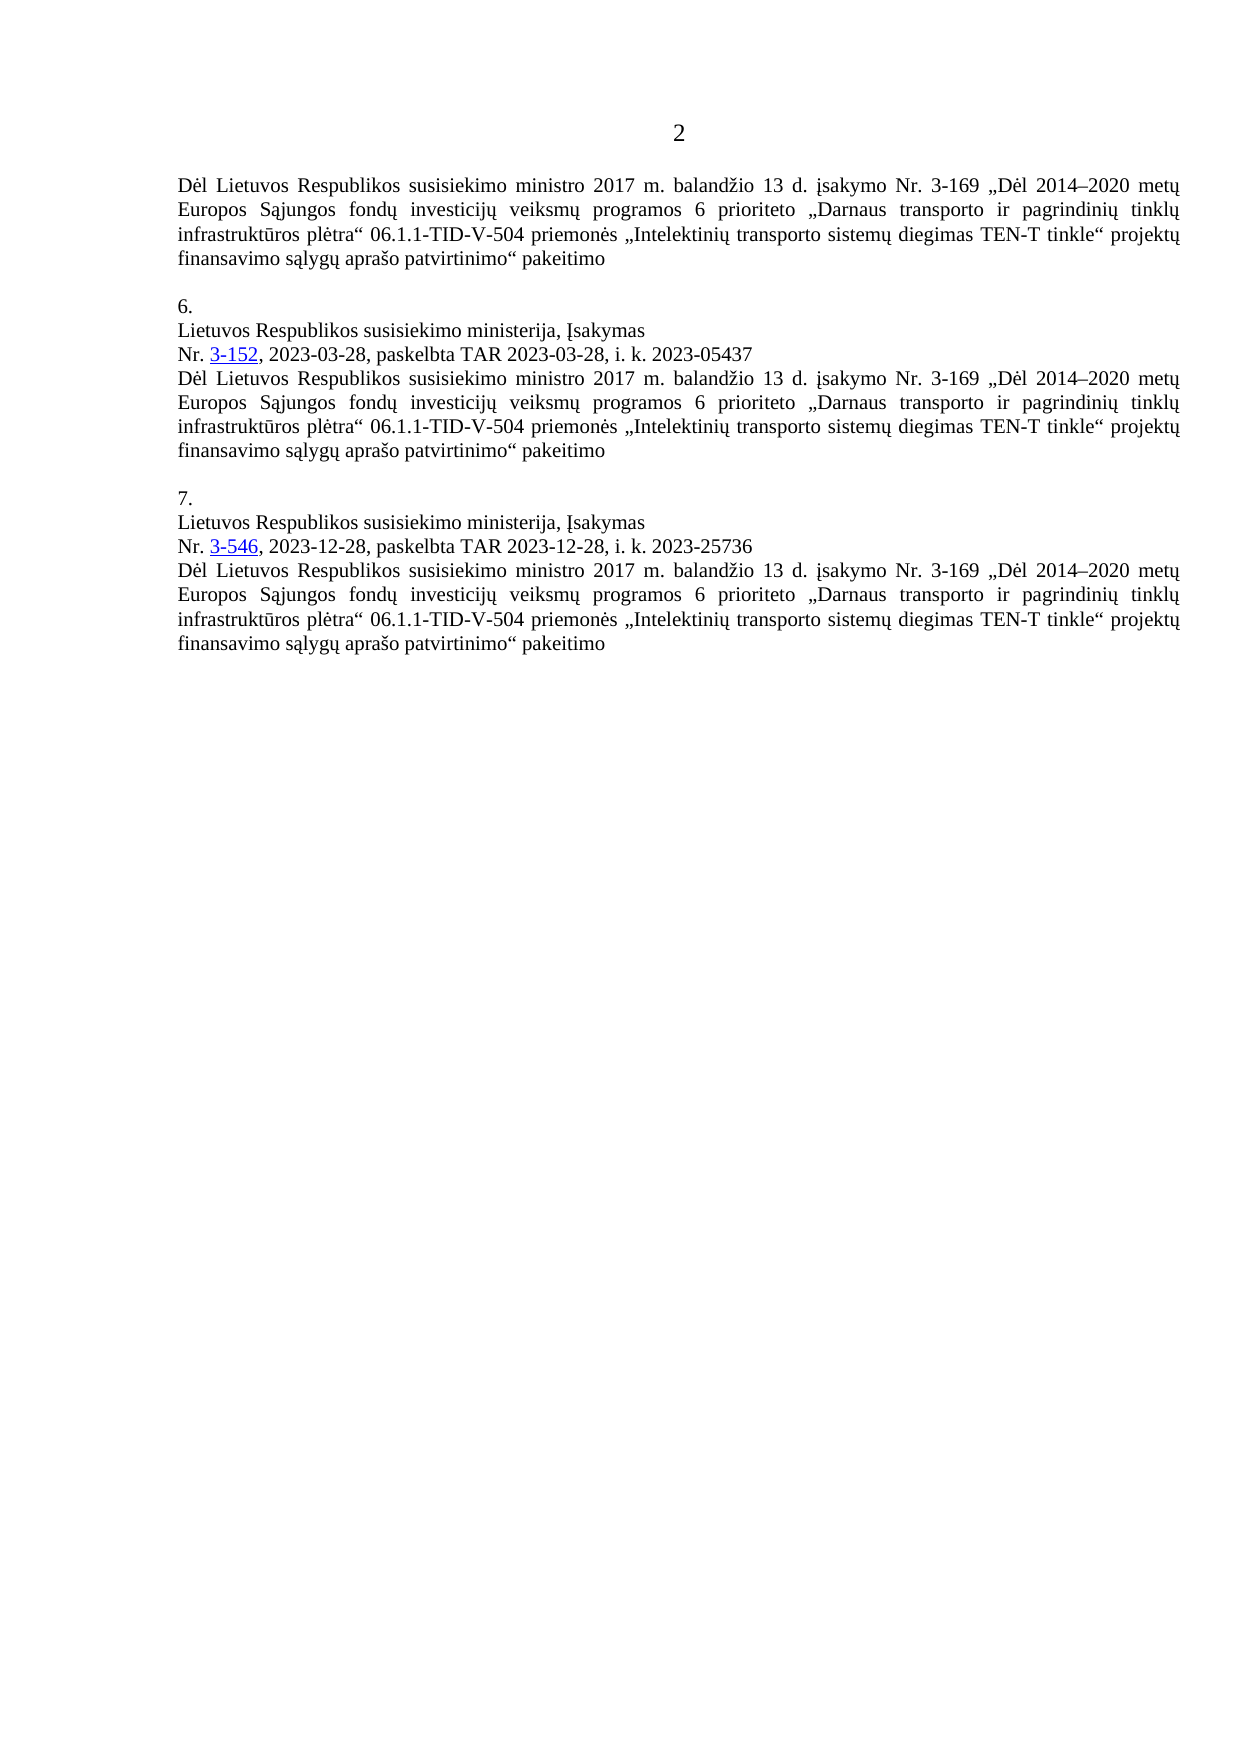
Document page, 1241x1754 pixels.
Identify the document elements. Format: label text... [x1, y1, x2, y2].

text Lietuvos Respublikos susisiekimo ministerija, Įsakymas [177, 318, 1181, 342]
text 7. [177, 486, 1181, 510]
text Dėl Lietuvos Respublikos susisiekimo ministro 2017 m. balandžio 13 d. įsakymo Nr. 3-169 „Dėl 2014–2020 metų Europos Sąjungos fondų investicijų veiksmų programos 6 prioriteto „Darnaus transporto ir pagrindinių tinklų infrastruktūros plėtra“ 06.1.1-TID-V-504 priemonės „Intelektinių transporto sistemų diegimas TEN-T tinkle“ projektų finansavimo sąlygų aprašo patvirtinimo“ pakeitimo [177, 366, 1181, 462]
text Dėl Lietuvos Respublikos susisiekimo ministro 2017 m. balandžio 13 d. įsakymo Nr. 3-169 „Dėl 2014–2020 metų Europos Sąjungos fondų investicijų veiksmų programos 6 prioriteto „Darnaus transporto ir pagrindinių tinklų infrastruktūros plėtra“ 06.1.1-TID-V-504 priemonės „Intelektinių transporto sistemų diegimas TEN-T tinkle“ projektų finansavimo sąlygų aprašo patvirtinimo“ pakeitimo [177, 173, 1181, 269]
text Nr. 3-546, 2023-12-28, paskelbta TAR 2023-12-28, i. k. 2023-25736 [177, 534, 1181, 558]
text Dėl Lietuvos Respublikos susisiekimo ministro 2017 m. balandžio 13 d. įsakymo Nr. 3-169 „Dėl 2014–2020 metų Europos Sąjungos fondų investicijų veiksmų programos 6 prioriteto „Darnaus transporto ir pagrindinių tinklų infrastruktūros plėtra“ 06.1.1-TID-V-504 priemonės „Intelektinių transporto sistemų diegimas TEN-T tinkle“ projektų finansavimo sąlygų aprašo patvirtinimo“ pakeitimo [177, 558, 1181, 654]
text Nr. 3-152, 2023-03-28, paskelbta TAR 2023-03-28, i. k. 2023-05437 [177, 342, 1181, 366]
text 6. [177, 294, 1181, 318]
text Lietuvos Respublikos susisiekimo ministerija, Įsakymas [177, 510, 1181, 534]
